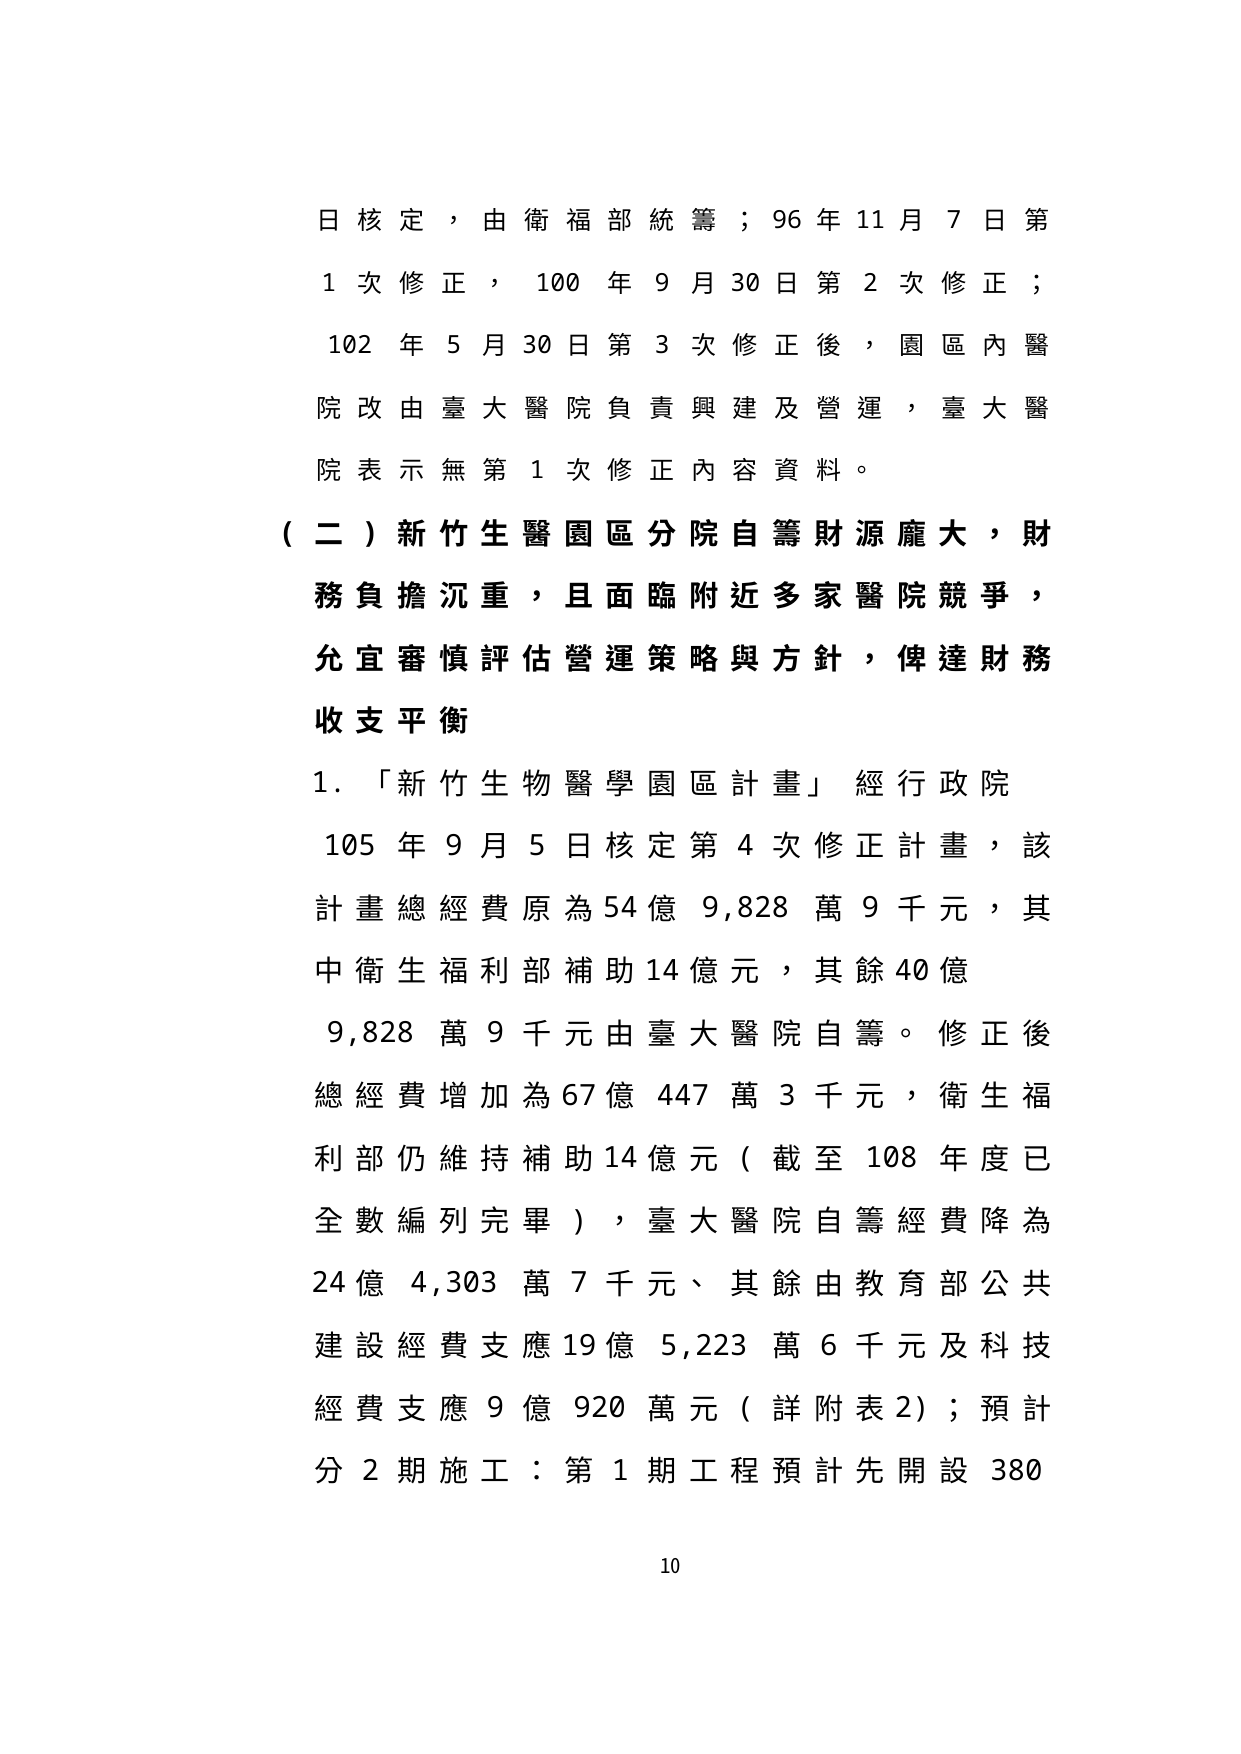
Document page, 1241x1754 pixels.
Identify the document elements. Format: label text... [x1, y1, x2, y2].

text 日核定，由衛福部統籌；96年11月7日第1次修正，100年9月30日第2次修正；102年5月30日第3次修正後，園區內醫院改由臺大醫院負責興建及營運，臺大醫院表示無第1次修正內容資料。 [257, 177, 1058, 490]
text 1.「新竹生物醫學園區計畫」經行政院105年9月5日核定第4次修正計畫，該計畫總經費原為54億9,828萬9千元，其中衛生福利部補助14億元，其餘40億9,828萬9千元由臺大醫院自籌。修正後總經費增加為67億447萬3千元，衛生福利部仍維持補助14億元(截至108年度已全數編列完畢)，臺大醫院自籌經費降為24億4,303萬7千元、其餘由教育部公共建設經費支應19億5,223萬6千元及科技經費支應9億920萬元(詳附表2)；預計分2期施工：第1期工程預計先開設380 [271, 740, 1058, 1490]
text (二)新竹生醫園區分院自籌財源龐大，財務負擔沉重，且面臨附近多家醫院競爭，允宜審慎評估營運策略與方針，俾達財務收支平衡 [242, 490, 1058, 740]
